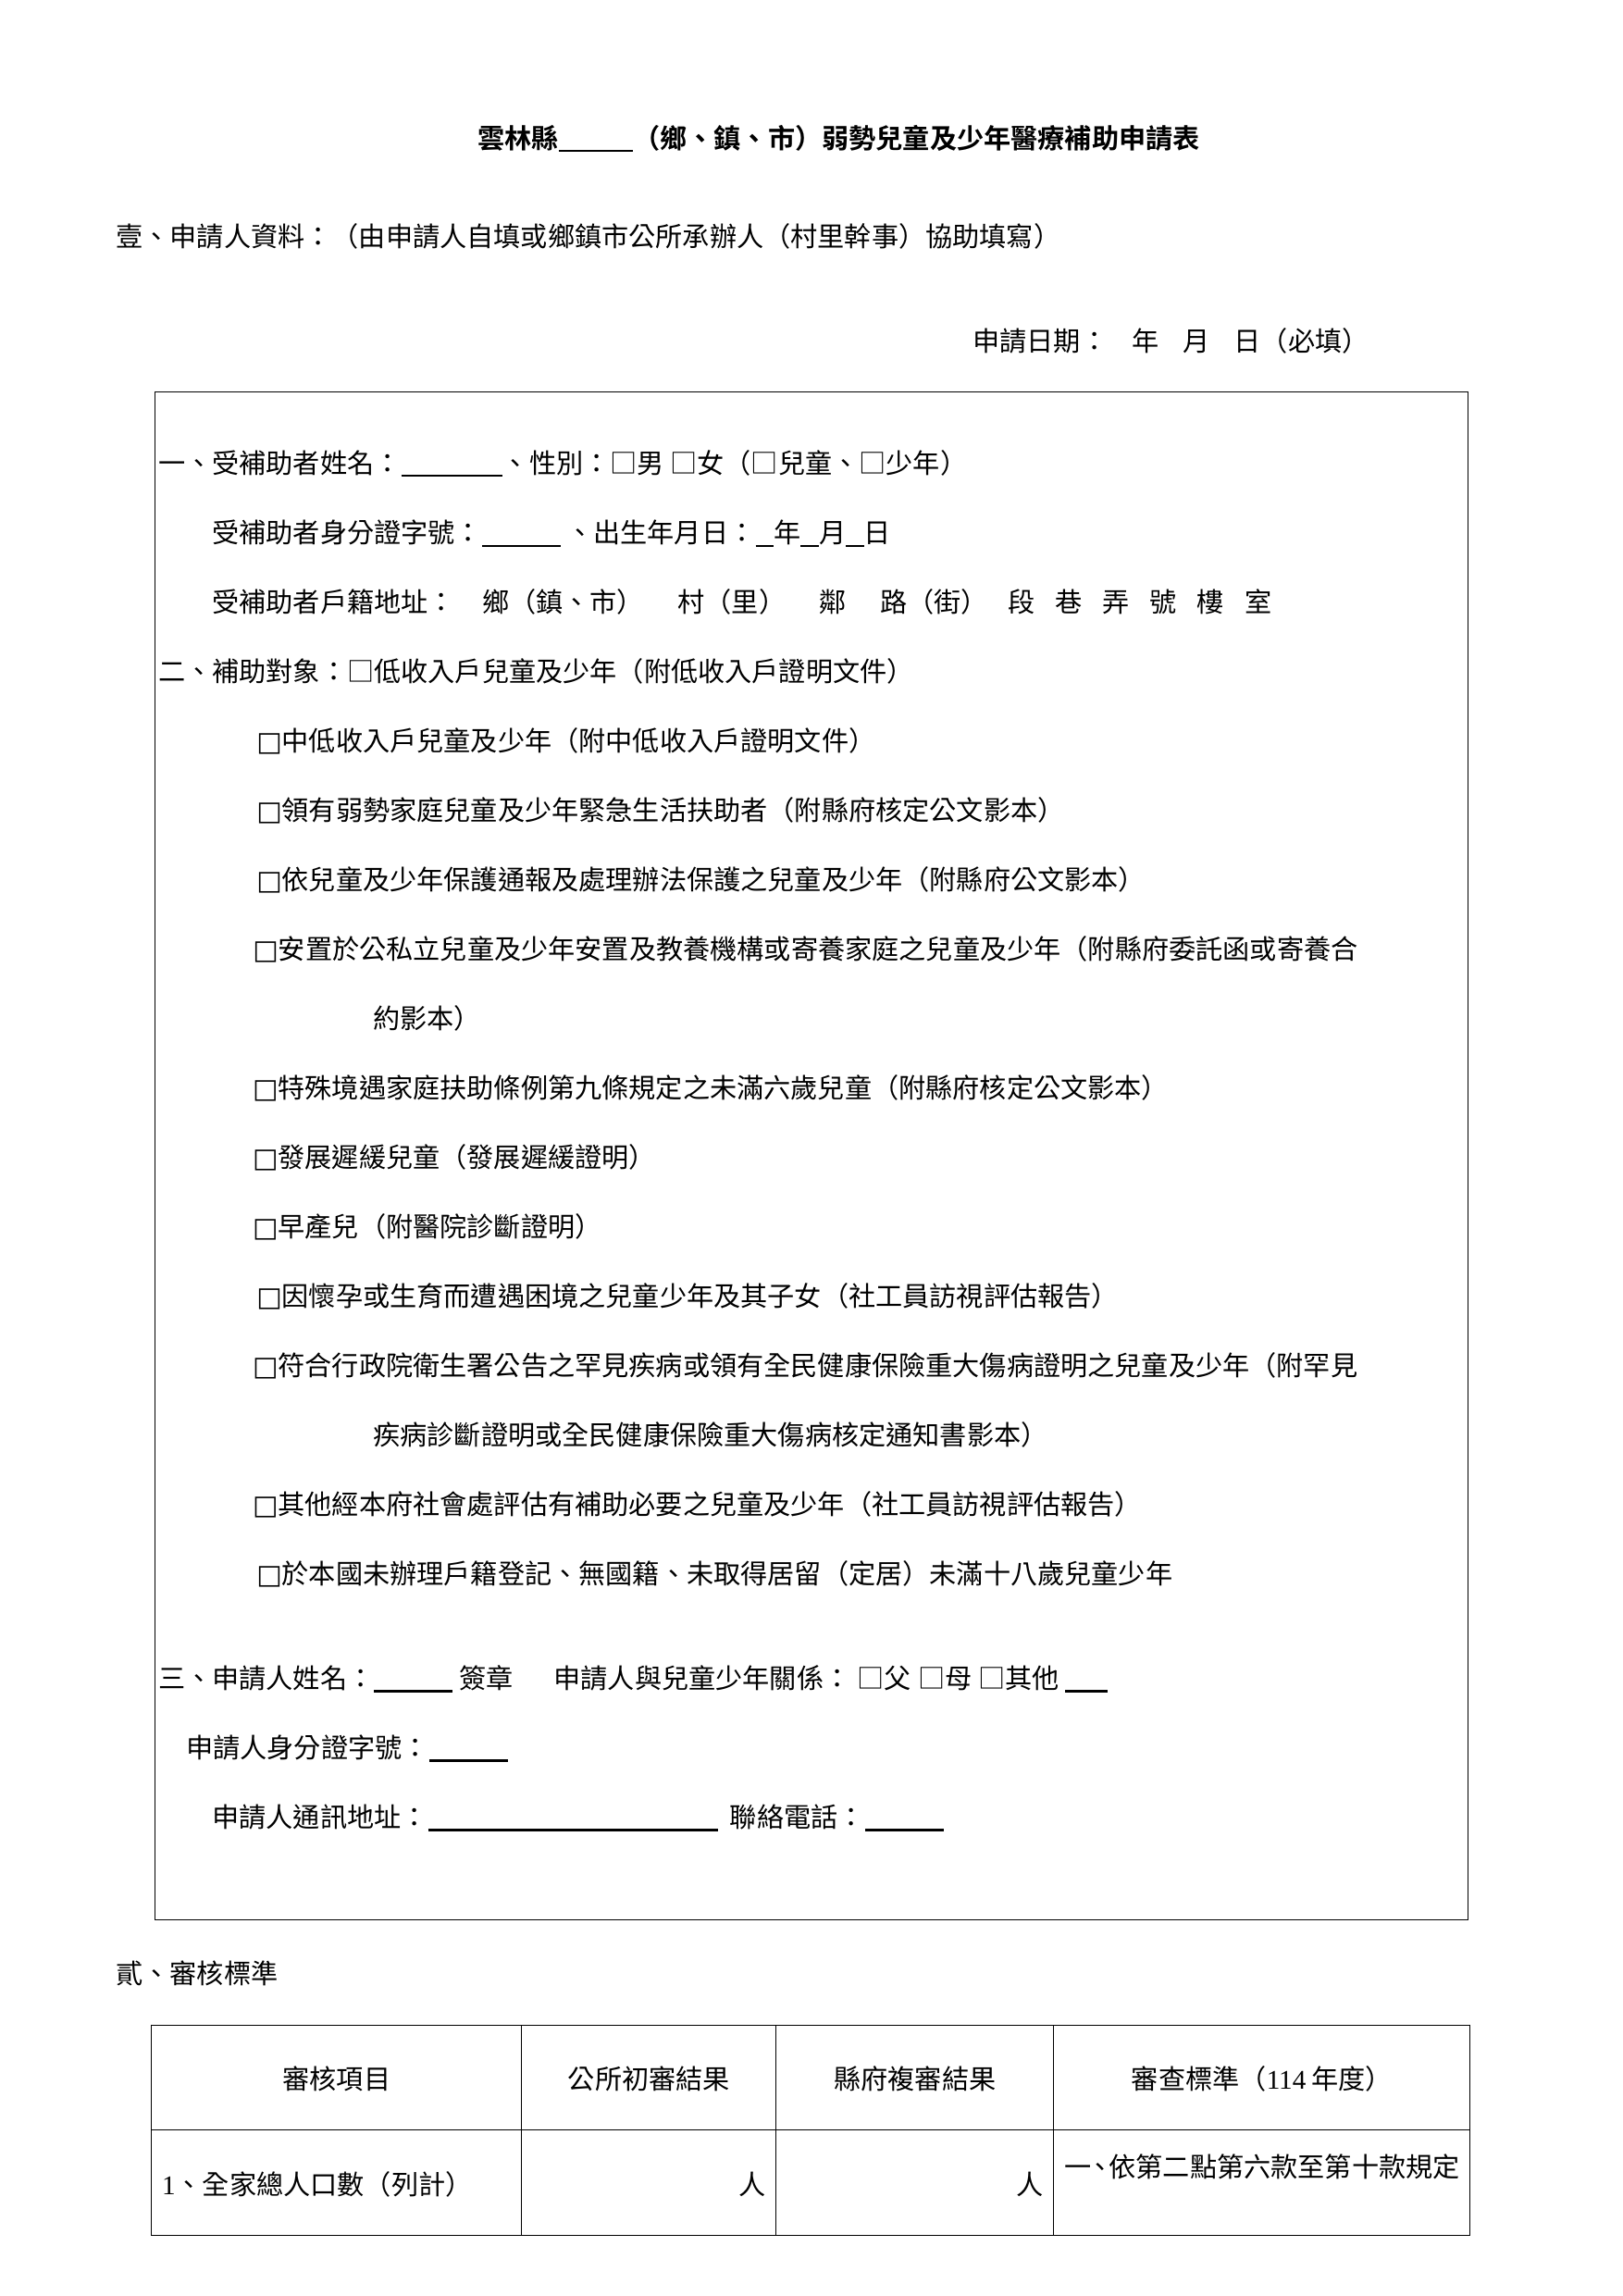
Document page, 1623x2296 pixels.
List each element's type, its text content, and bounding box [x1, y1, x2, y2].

table_cell 一、依第二點第六款至第十款規定 [1054, 2130, 1469, 2234]
text 壹、申請人資料：（由申請人自填或鄉鎮市公所承辦人（村里幹事）協助填寫） [82, 201, 1541, 270]
table_cell 人 [776, 2130, 1053, 2234]
text 雲林縣 （鄉、鎮、市）弱勢兒童及少年醫療補助申請表 [82, 102, 1541, 171]
table_header 審核項目 [152, 2026, 521, 2129]
table_header 公所初審結果 [522, 2026, 775, 2129]
table_cell 人 [522, 2130, 775, 2234]
table_header 一、受補助者姓名： 、性別：□男 □女（□兒童、□少年） 受補助者身分證字號： 、出生年月日： 年 月 日 受補助者戶籍地址： 鄉（鎮、市） 村（里） 鄰 路（街） 段 巷 弄 號 樓 室 二、補助對象：□低收入戶兒童及少年（附低收入戶證明文件） □中低收入戶兒童及少年（附中低收入戶證明文件） □領有弱勢家庭兒童及少年緊急生活扶助者（附縣府核定公文影本） □依兒童及少年保護通報及處理辦法保護之兒童及少年（附縣府公文影本） □安置於公私立兒童及少年安置及教養機構或寄養家庭之兒童及少年（附縣府委託函或寄養合 約影本） □特殊境遇家庭扶助條例第九條規定之未滿六歲兒童（附縣府核定公文影本） □發展遲緩兒童（發展遲緩證明） □早產兒（附醫院診斷證明） □因懷孕或生育而遭遇困境之兒童少年及其子女（社工員訪視評估報告） □符合行政院衛生署公告之罕見疾病或領有全民健康保險重大傷病證明之兒童及少年（附罕見 疾病診斷證明或全民健康保險重大傷病核定通知書影本） □其他經本府社會處評估有補助必要之兒童及少年（社工員訪視評估報告） □於本國未辦理戶籍登記、無國籍、未取得居留（定居）未滿十八歲兒童少年 三、申請人姓名： 簽章 申請人與兒童少年關係： □父 □母 □其他 申請人身分證字號： 申請人通訊地址： 聯絡電話： [155, 392, 1468, 1919]
text 貳、審核標準 [82, 1938, 1541, 2007]
table_header 縣府複審結果 [776, 2026, 1053, 2129]
table_header 審查標準（114年度） [1054, 2026, 1469, 2129]
text 申請日期： 年 月 日（必填） [82, 304, 1541, 374]
table_cell 1、全家總人口數（列計） [152, 2130, 521, 2234]
